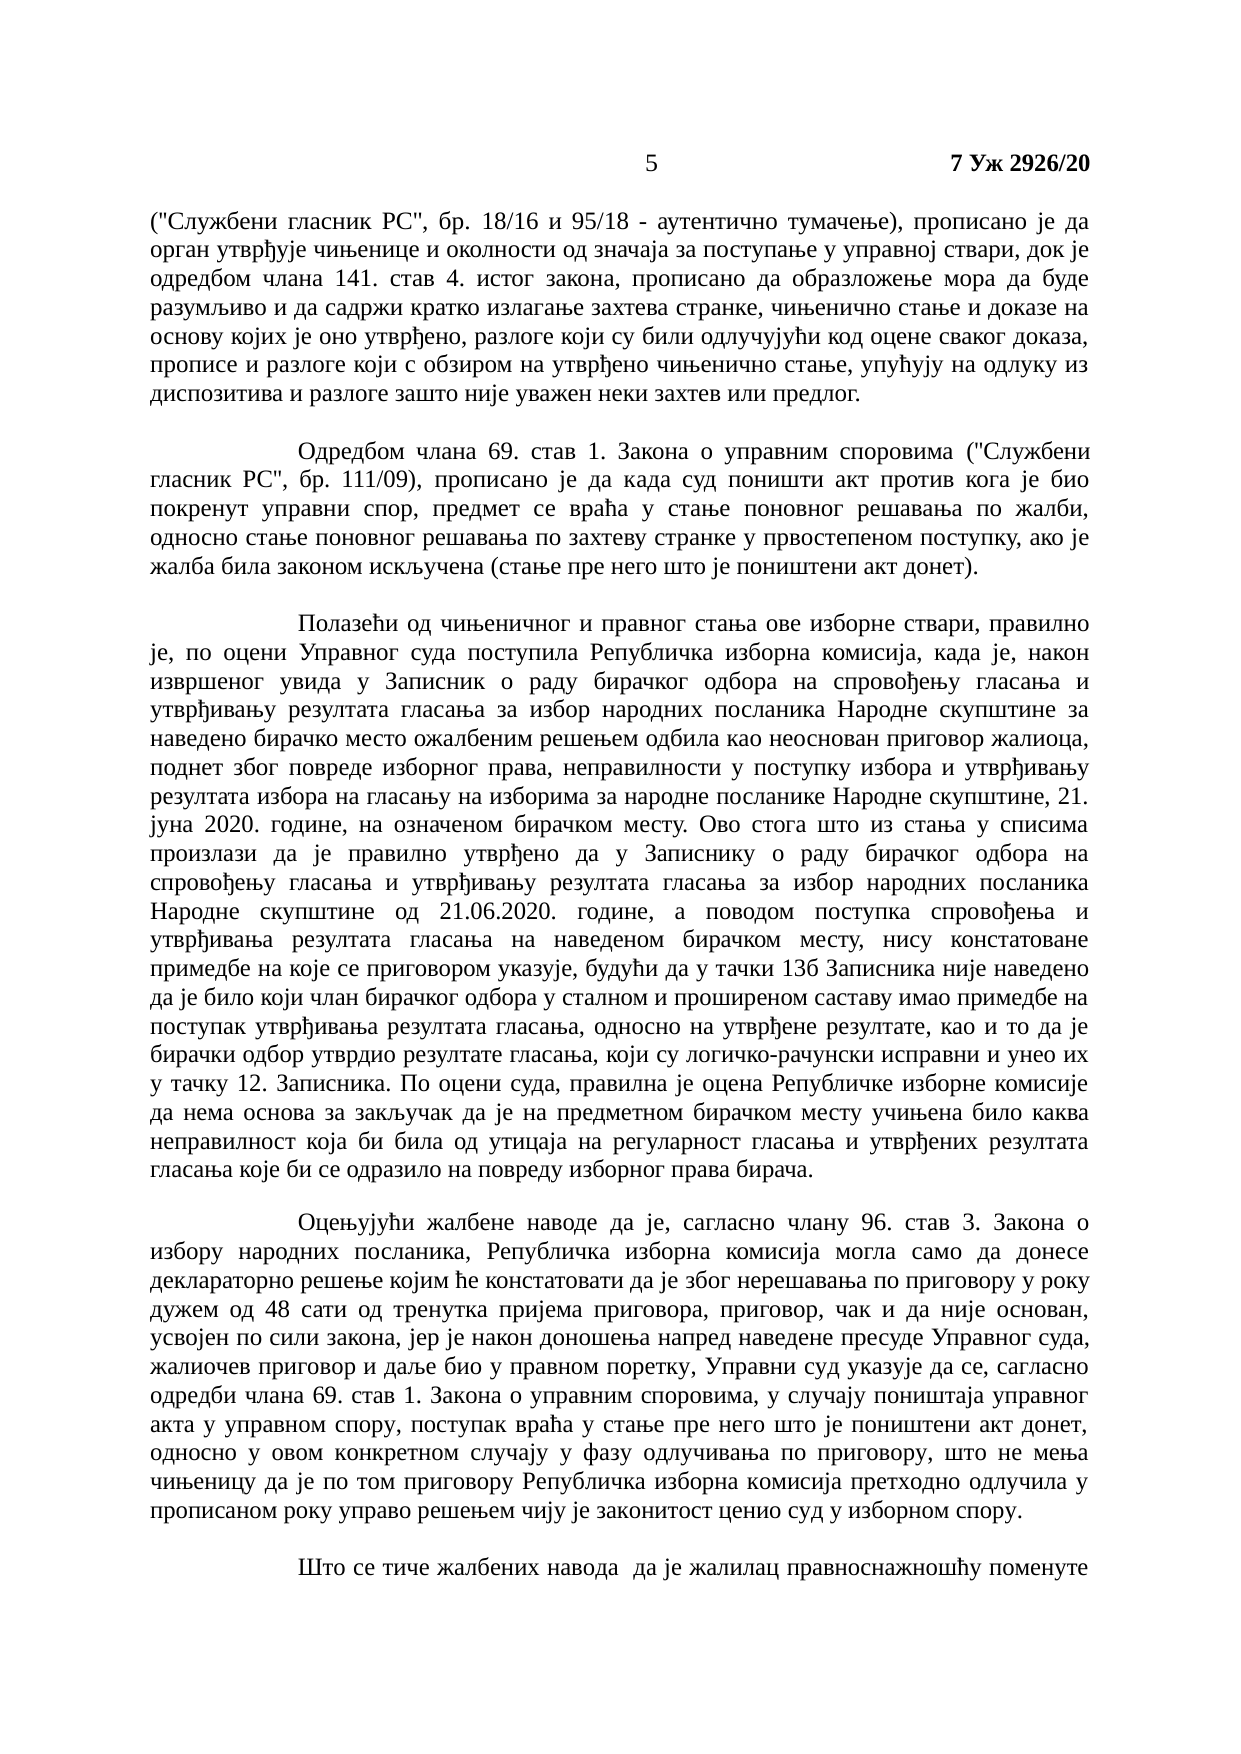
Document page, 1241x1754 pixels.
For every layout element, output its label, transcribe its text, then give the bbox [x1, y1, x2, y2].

text Оцењујући жалбене наводе да је, сагласно члану 96. став 3. Закона о избору народних посланика, Републичка изборна комисија могла само да донесе деклараторно решење којим ће констатовати да је због нерешавања по приговору у року дужем од 48 сати од тренутка пријема приговора, приговор, чак и да није основан, усвојен по сили закона, јер је након доношења напред наведене пресуде Управног суда, жалиочев приговор и даље био у правном поретку, Управни суд указује да се, сагласно одредби члана 69. став 1. Закона о управним споровима, у случају поништаја управног акта у управном спору, поступак враћа у стање пре него што је поништени акт донет, односно у овом конкретном случају у фазу одлучивања по приговору, што не мења чињеницу да је по том приговору Републичка изборна комисија претходно одлучила у прописаном року управо решењем чију је законитост ценио суд у изборном спору. [150, 1207, 1090, 1524]
text Одредбом члана 69. став 1. Закона о управним споровима (''Службени гласник РС'', бр. 111/09), прописано је да када суд поништи акт против кога је био покренут управни спор, предмет се враћа у стање поновног решавања по жалби, односно стање поновног решавања по захтеву странке у првостепеном поступку, ако је жалба била законом искључена (стање пре него што је поништени акт донет). [150, 436, 1090, 579]
text Полазећи од чињеничног и правног стања ове изборне ствари, правилно је, по оцени Управног суда поступила Републичка изборна комисија, када је, након извршеног увида у Записник о раду бирачког одбора на спровођењу гласања и утврђивању резултата гласања за избор народних посланика Народне скупштине за наведено бирачко место ожалбеним решењем одбила као неоснован приговор жалиоца, поднет због повреде изборног права, неправилности у поступку избора и утврђивању резултата избора на гласању на изборима за народне посланике Народне скупштине, 21. јуна 2020. године, на означеном бирачком месту. Ово стога што из стања у списима произлази да је правилно утврђено да у Записнику о раду бирачког одбора на спровођењу гласања и утврђивању резултата гласања за избор народних посланика Народне скупштине од 21.06.2020. године, а поводом поступка спровођења и утврђивања резултата гласања на наведеном бирачком месту, нису констатоване примедбе на које се приговором указује, будући да у тачки 13б Записника није наведено да је било који члан бирачког одбора у сталном и проширеном саставу имао примедбе на поступак утврђивања резултата гласања, односно на утврђене резултате, као и то да је бирачки одбор утврдио резултате гласања, који су логичко-рачунски исправни и унео их у тачку 12. Записника. По оцени суда, правилна је оцена Републичке изборне комисије да нема основа за закључак да је на предметном бирачком месту учињена било каква неправилност која би била од утицаја на регуларност гласања и утврђених резултата гласања које би се одразило на повреду изборног права бирача. [150, 579, 1090, 1183]
text (''Службени гласник РС'', бр. 18/16 и 95/18 - аутентично тумачење), прописано је да орган утврђује чињенице и околности од значаја за поступање у управној ствари, док је одредбом члана 141. став 4. истог закона, прописано да образложење мора да буде разумљиво и да садржи кратко излагање захтева странке, чињенично стање и доказе на основу којих је оно утврђено, разлоге који су били одлучујући код оцене сваког доказа, прописе и разлоге који с обзиром на утврђено чињенично стање, упућују на одлуку из диспозитива и разлоге зашто није уважен неки захтев или предлог. [150, 206, 1090, 407]
text Што се тиче жалбених навода да је жалилац правноснажношћу поменуте [150, 1552, 1090, 1581]
